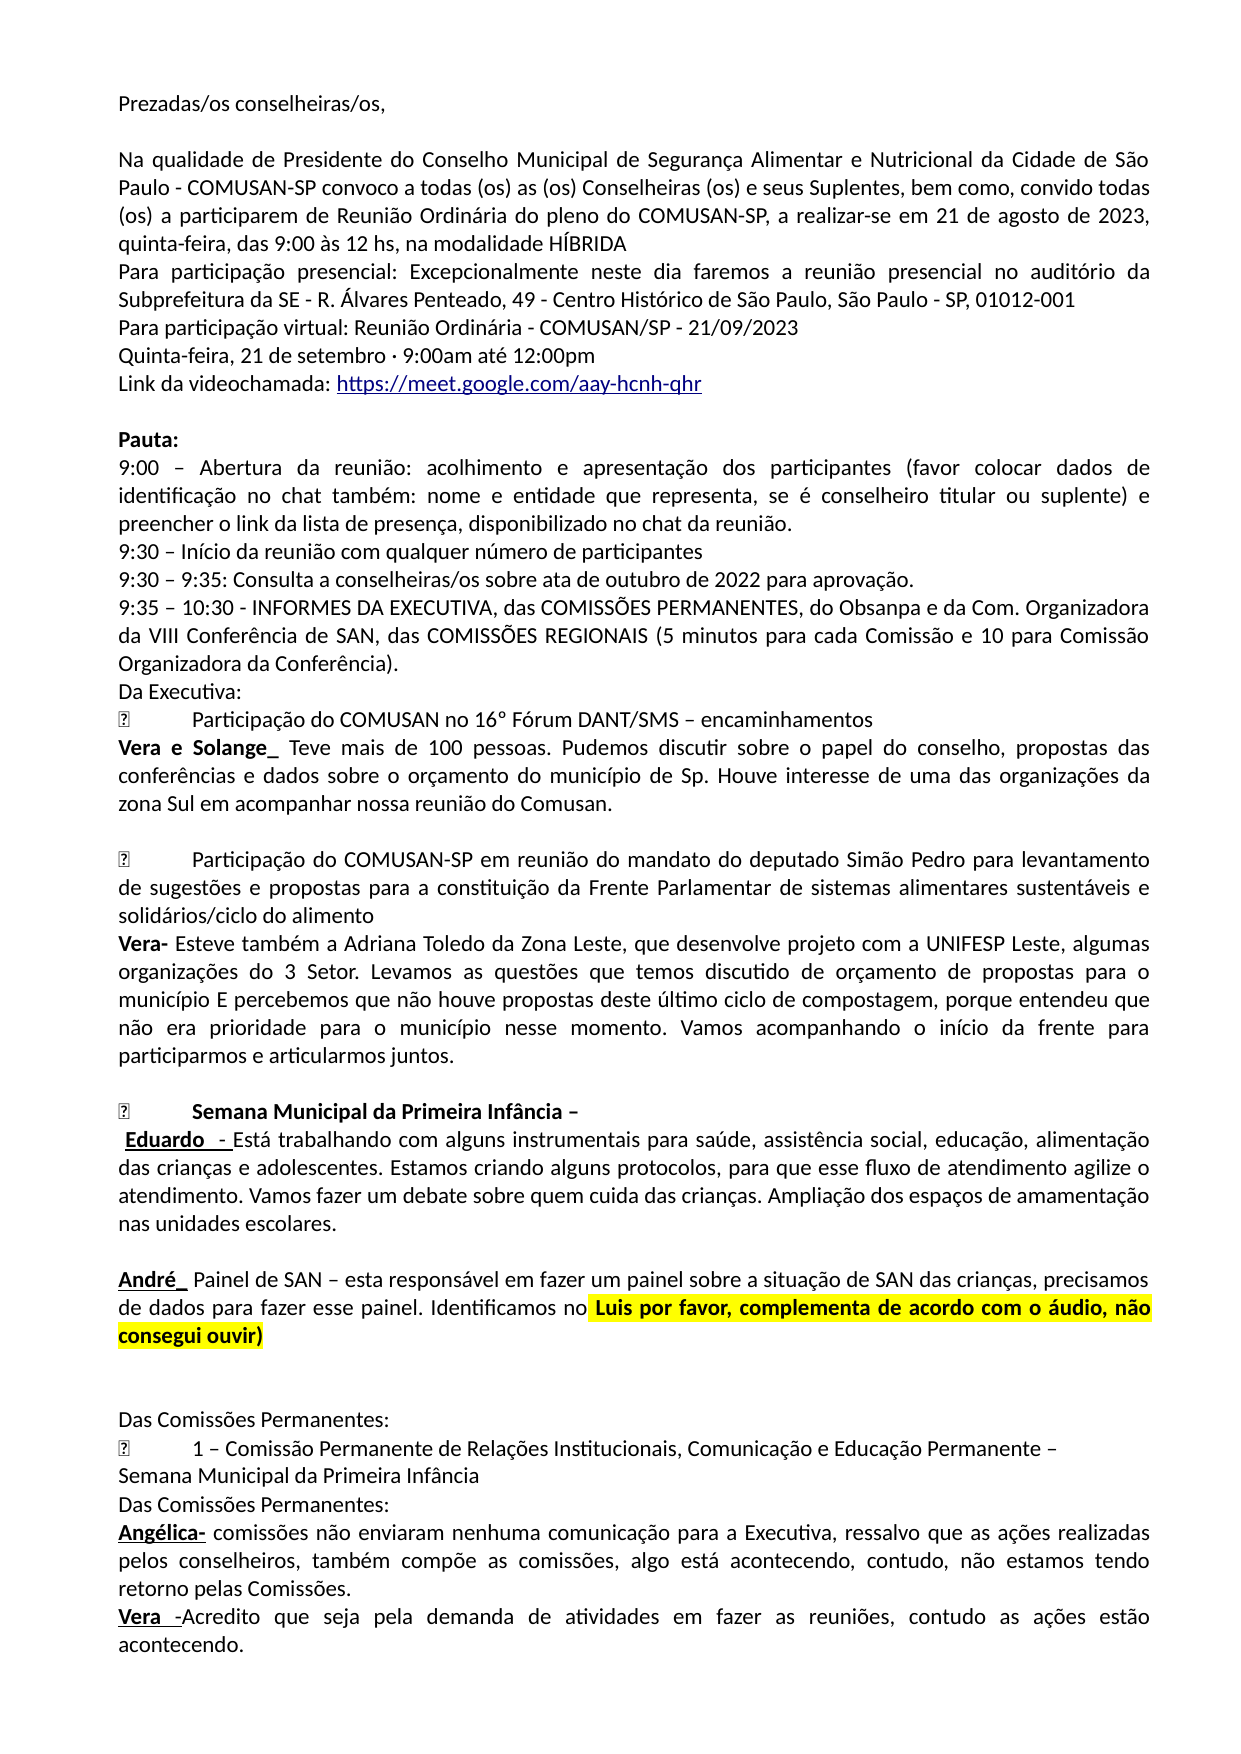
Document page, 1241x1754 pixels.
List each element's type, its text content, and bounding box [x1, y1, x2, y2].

text André_ Painel de SAN – esta responsável em fazer um painel sobre a situação de SAN das crianças, precisamos de dados para fazer esse painel. Identificamos no Luis por favor, complementa de acordo com o áudio, não consegui ouvir) [118, 1266, 1152, 1349]
text 9:30 – 9:35: Consulta a conselheiras/os sobre ata de outubro de 2022 para aprovação. [118, 565, 1152, 593]
text 9:30 – Início da reunião com qualquer número de participantes [118, 537, 1152, 565]
text  Semana Municipal da Primeira Infância – [118, 1097, 1152, 1125]
text Vera- Esteve também a Adriana Toledo da Zona Leste, que desenvolve projeto com a UNIFESP Leste, algumas organizações do 3 Setor. Levamos as questões que temos discutido de orçamento de propostas para o município E percebemos que não houve propostas deste último ciclo de compostagem, porque entendeu que não era prioridade para o município nesse momento. Vamos acompanhando o início da frente para participarmos e articularmos juntos. [118, 929, 1152, 1069]
text 9:00 – Abertura da reunião: acolhimento e apresentação dos participantes (favor colocar dados de identificação no chat também: nome e entidade que representa, se é conselheiro titular ou suplente) e preencher o link da lista de presença, disponibilizado no chat da reunião. [118, 453, 1152, 537]
text Link da videochamada: https://meet.google.com/aay-hcnh-qhr [118, 369, 1152, 397]
text Quinta-feira, 21 de setembro · 9:00am até 12:00pm [118, 341, 1152, 369]
text Angélica- comissões não enviaram nenhuma comunicação para a Executiva, ressalvo que as ações realizadas pelos conselheiros, também compõe as comissões, algo está acontecendo, contudo, não estamos tendo retorno pelas Comissões. [118, 1518, 1152, 1602]
text  Participação do COMUSAN no 16º Fórum DANT/SMS – encaminhamentos [118, 705, 1152, 733]
text Vera -Acredito que seja pela demanda de atividades em fazer as reuniões, contudo as ações estão acontecendo. [118, 1602, 1152, 1658]
text Para participação virtual: Reunião Ordinária - COMUSAN/SP - 21/09/2023 [118, 313, 1152, 341]
text Semana Municipal da Primeira Infância [118, 1462, 1152, 1490]
text Das Comissões Permanentes: [118, 1406, 1152, 1434]
text Prezadas/os conselheiras/os, [118, 89, 1152, 117]
text Das Comissões Permanentes: [118, 1490, 1152, 1518]
text 9:35 – 10:30 - INFORMES DA EXECUTIVA, das COMISSÕES PERMANENTES, do Obsanpa e da Com. Organizadora da VIII Conferência de SAN, das COMISSÕES REGIONAIS (5 minutos para cada Comissão e 10 para Comissão Organizadora da Conferência). [118, 593, 1152, 677]
text Pauta: [118, 425, 1152, 453]
text Eduardo - Está trabalhando com alguns instrumentais para saúde, assistência social, educação, alimentação das crianças e adolescentes. Estamos criando alguns protocolos, para que esse fluxo de atendimento agilize o atendimento. Vamos fazer um debate sobre quem cuida das crianças. Ampliação dos espaços de amamentação nas unidades escolares. [118, 1125, 1152, 1237]
text  1 – Comissão Permanente de Relações Institucionais, Comunicação e Educação Permanente – [118, 1434, 1152, 1462]
text  Participação do COMUSAN-SP em reunião do mandato do deputado Simão Pedro para levantamento de sugestões e propostas para a constituição da Frente Parlamentar de sistemas alimentares sustentáveis e solidários/ciclo do alimento [118, 845, 1152, 929]
text Da Executiva: [118, 677, 1152, 705]
text Na qualidade de Presidente do Conselho Municipal de Segurança Alimentar e Nutricional da Cidade de São Paulo - COMUSAN-SP convoco a todas (os) as (os) Conselheiras (os) e seus Suplentes, bem como, convido todas (os) a participarem de Reunião Ordinária do pleno do COMUSAN-SP, a realizar-se em 21 de agosto de 2023, quinta-feira, das 9:00 às 12 hs, na modalidade HÍBRIDA [118, 145, 1152, 257]
text Para participação presencial: Excepcionalmente neste dia faremos a reunião presencial no auditório da Subprefeitura da SE - R. Álvares Penteado, 49 - Centro Histórico de São Paulo, São Paulo - SP, 01012-001 [118, 257, 1152, 313]
text Vera e Solange_ Teve mais de 100 pessoas. Pudemos discutir sobre o papel do conselho, propostas das conferências e dados sobre o orçamento do município de Sp. Houve interesse de uma das organizações da zona Sul em acompanhar nossa reunião do Comusan. [118, 733, 1152, 817]
